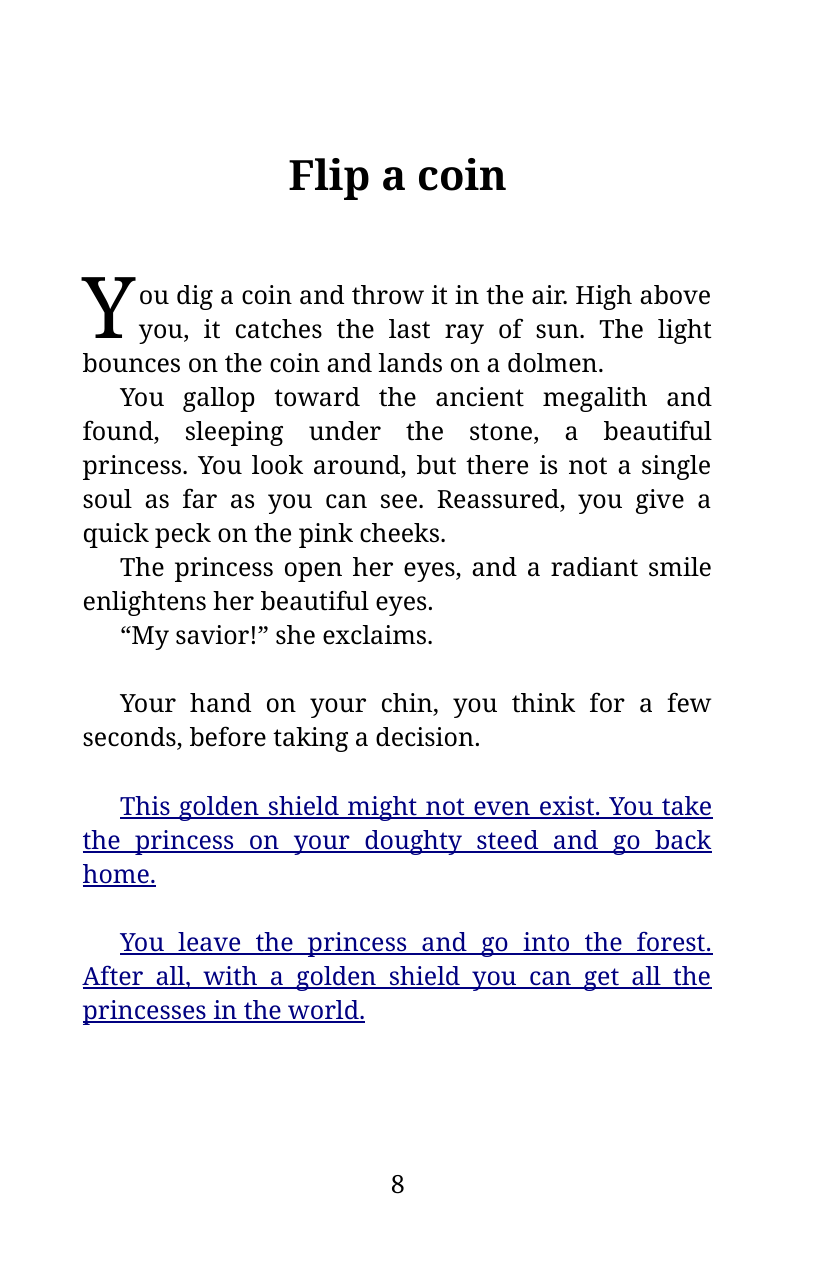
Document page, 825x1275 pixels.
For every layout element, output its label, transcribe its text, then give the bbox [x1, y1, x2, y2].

text You leave the princess and go into the forest. After all, with a golden shield you can get all the [82, 924, 712, 987]
text princesses in the world. [82, 988, 712, 1027]
text You dig a coin and throw it in the air. High above you, it catches the last ray of sun. The light bounces on the coin and lands on a dolmen. [82, 277, 712, 379]
text You gallop toward the ancient megalith and found, sleeping under the stone, a beautiful princess. You look around, but there is not a single soul as far as you can see. Reassured, you give a quick peck on the pink cheeks. [82, 379, 712, 550]
text home. [82, 852, 712, 890]
text This golden shield might not even exist. You take the princess on your doughty steed and go back [82, 788, 712, 851]
text The princess open her eyes, and a radiant smile enlightens her beautiful eyes. [82, 550, 712, 618]
subtitle Flip a coin [82, 146, 712, 202]
text “My savior!” she exclaims. [82, 618, 712, 652]
text Your hand on your chin, you think for a few seconds, before taking a decision. [82, 686, 712, 754]
